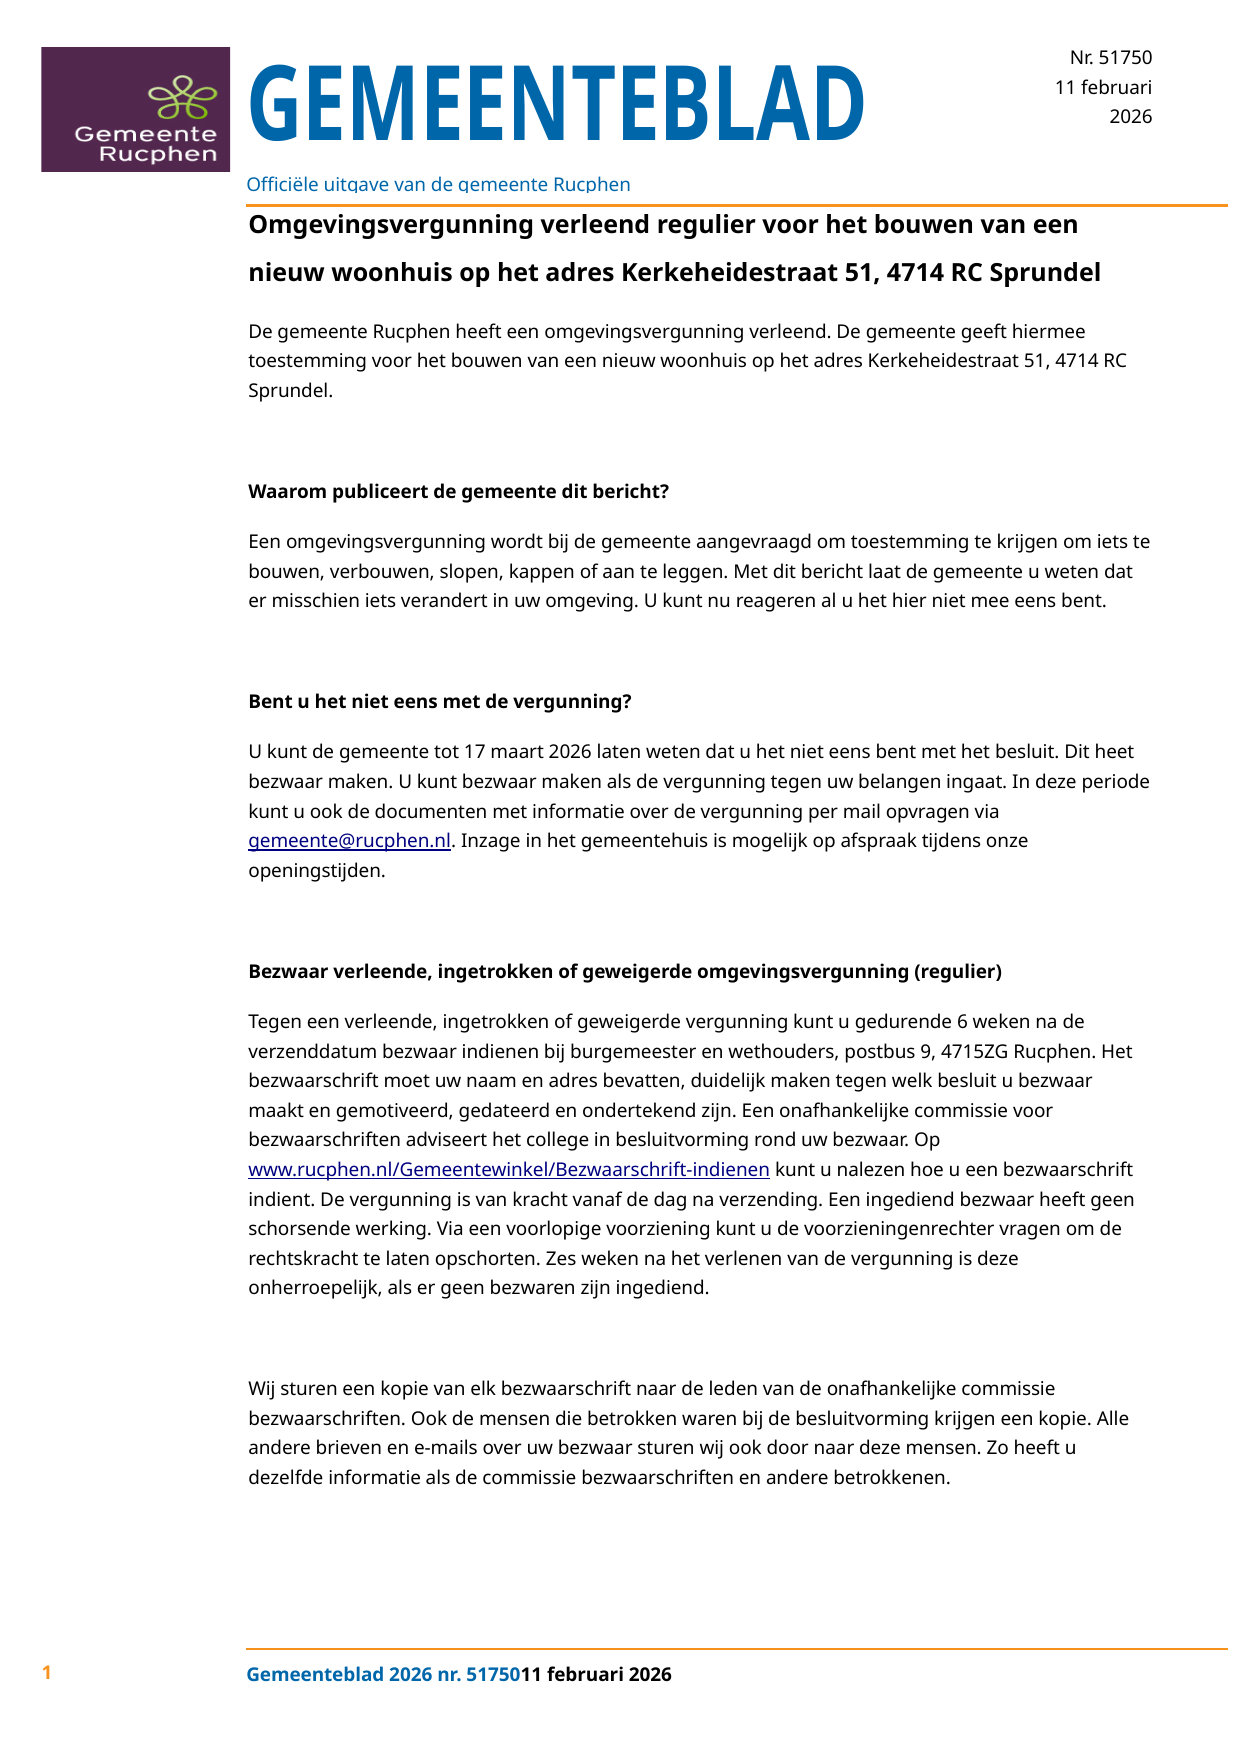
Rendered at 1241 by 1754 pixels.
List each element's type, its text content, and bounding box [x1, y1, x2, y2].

text Een omgevingsvergunning wordt bij de gemeente aangevraagd om toestemming te krijgen om iets te bouwen, verbouwen, slopen, kappen of aan te leggen. Met dit bericht laat de gemeente u weten dat er misschien iets verandert in uw omgeving. U kunt nu reageren al u het hier niet mee eens bent. [248, 528, 1152, 613]
text Wij sturen een kopie van elk bezwaarschrift naar de leden van de onafhankelijke commissie bezwaarschriften. Ook de mensen die betrokken waren bij de besluitvorming krijgen een kopie. Alle andere brieven en e-mails over uw bezwaar sturen wij ook door naar deze mensen. Zo heeft u dezelfde informatie als de commissie bezwaarschriften en andere betrokkenen. [248, 1375, 1152, 1490]
text Tegen een verleende, ingetrokken of geweigerde vergunning kunt u gedurende 6 weken na de verzenddatum bezwaar indienen bij burgemeester en wethouders, postbus 9, 4715ZG Rucphen. Het bezwaarschrift moet uw naam en adres bevatten, duidelijk maken tegen welk besluit u bezwaar maakt en gemotiveerd, gedateerd en ondertekend zijn. Een onafhankelijke commissie voor bezwaarschriften adviseert het college in besluitvorming rond uw bezwaar. Op www.rucphen.nl/Gemeentewinkel/Bezwaarschrift-indienen kunt u nalezen hoe u een bezwaarschrift indient. De vergunning is van kracht vanaf de dag na verzending. Een ingediend bezwaar heeft geen schorsende werking. Via een voorlopige voorziening kunt u de voorzieningenrechter vragen om de rechtskracht te laten opschorten. Zes weken na het verlenen van de vergunning is deze onherroepelijk, als er geen bezwaren zijn ingediend. [248, 1008, 1152, 1300]
text Waarom publiceert de gemeente dit bericht? [248, 478, 1152, 504]
text De gemeente Rucphen heeft een omgevingsvergunning verleend. De gemeente geeft hiermee toestemming voor het bouwen van een nieuw woonhuis op het adres Kerkeheidestraat 51, 4714 RC Sprundel. [248, 318, 1152, 403]
text Omgevingsvergunning verleend regulier voor het bouwen van een nieuw woonhuis op het adres Kerkeheidestraat 51, 4714 RC Sprundel [248, 207, 1152, 288]
text U kunt de gemeente tot 17 maart 2026 laten weten dat u het niet eens bent met het besluit. Dit heet bezwaar maken. U kunt bezwaar maken als de vergunning tegen uw belangen ingaat. In deze periode kunt u ook de documenten met informatie over de vergunning per mail opvragen via gemeente@rucphen.nl. Inzage in het gemeentehuis is mogelijk op afspraak tijdens onze openingstijden. [248, 739, 1152, 883]
text Bezwaar verleende, ingetrokken of geweigerde omgevingsvergunning (regulier) [248, 958, 1152, 984]
picture [41, 47, 231, 172]
text Bent u het niet eens met de vergunning? [248, 688, 1152, 714]
